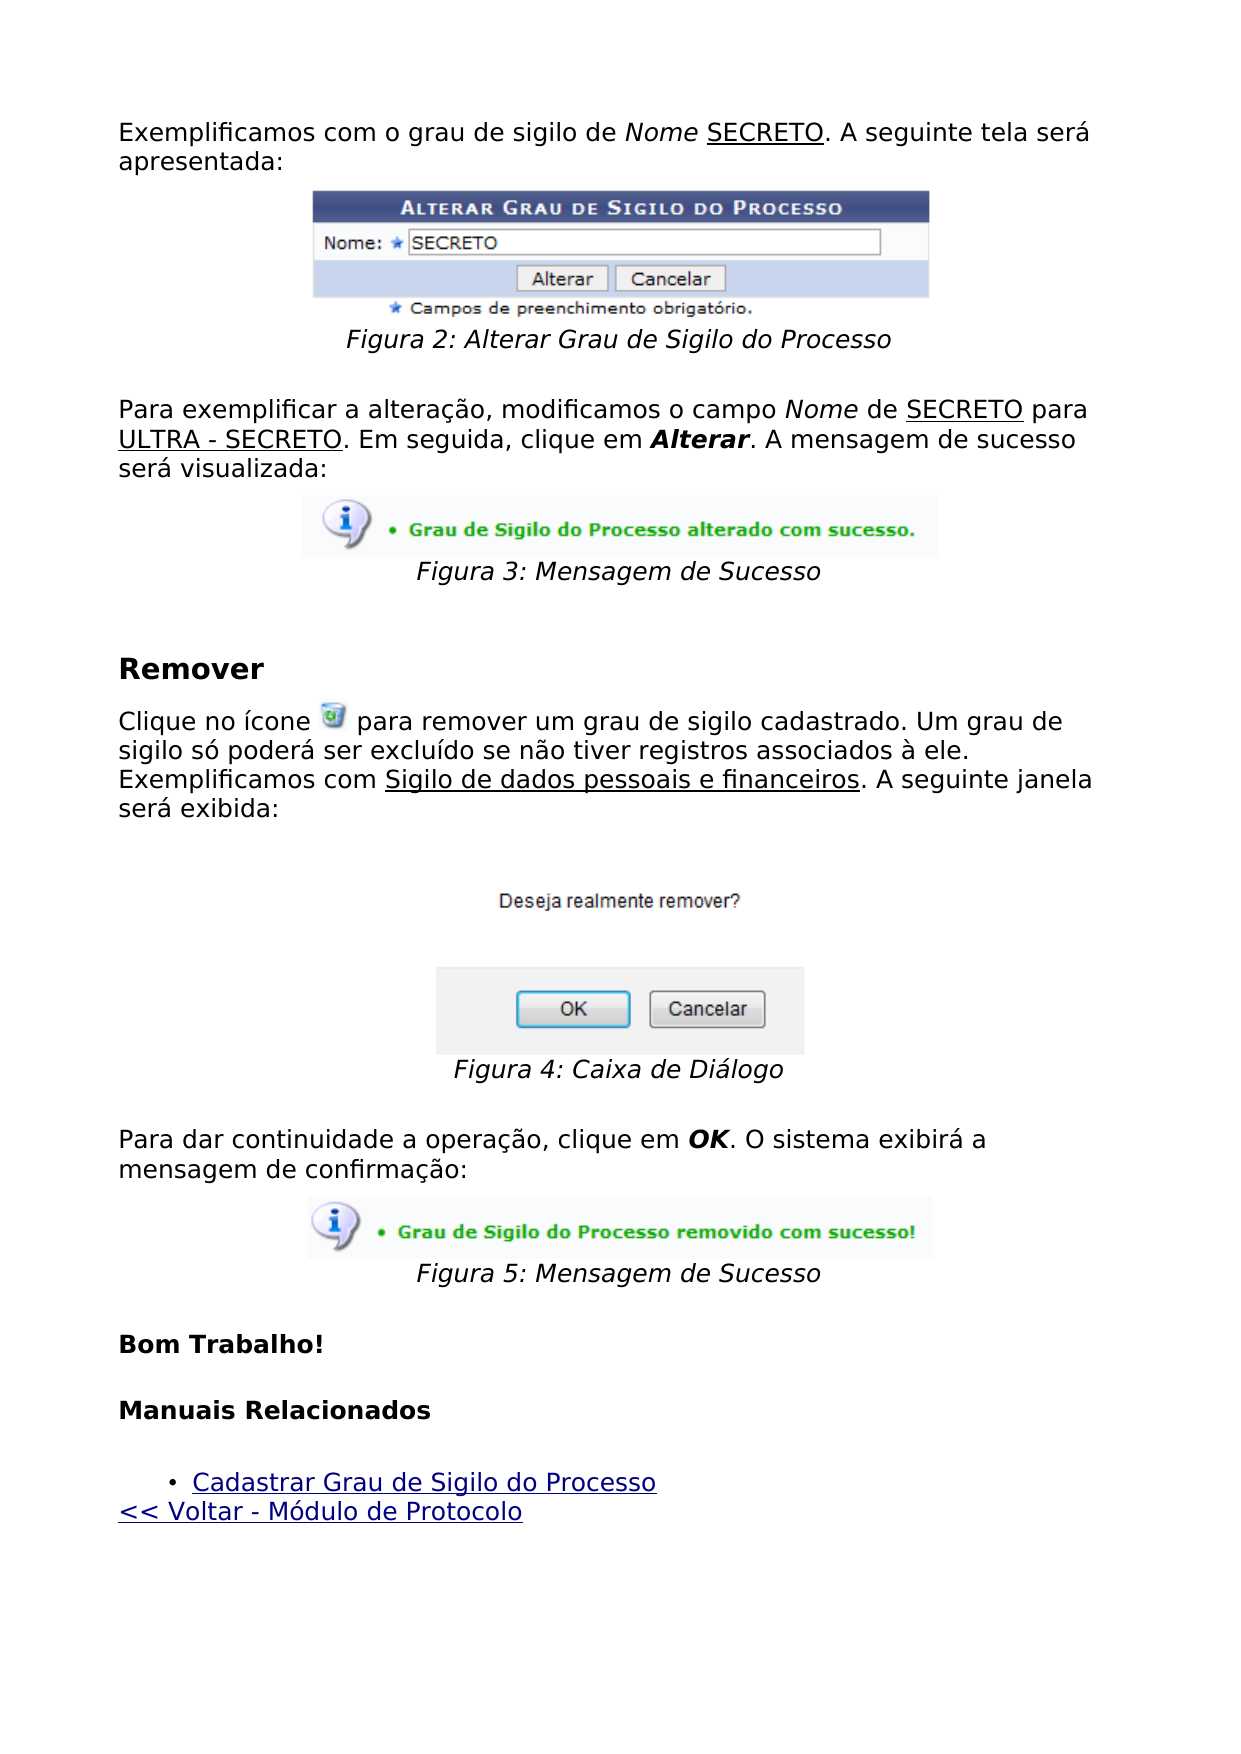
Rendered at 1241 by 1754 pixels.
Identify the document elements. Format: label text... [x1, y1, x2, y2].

text Figura 5: Mensagem de Sucesso [308, 1259, 933, 1288]
list Cadastrar Grau de Sigilo do Processo [177, 1468, 1122, 1497]
subtitle Remover [118, 652, 1122, 686]
text Exemplificamos com o grau de sigilo de Nome SECRETO. A seguinte tela será apresentada: [118, 118, 1122, 176]
picture [318, 698, 349, 731]
picture [307, 1196, 933, 1259]
picture [301, 495, 939, 557]
text Clique no ícone para remover um grau de sigilo cadastrado. Um grau de sigilo só poderá ser excluído se não tiver registros associados à ele. Exemplificamos com Sigilo de dados pessoais e financeiros. A seguinte janela será exibida: [118, 699, 1122, 824]
text Figura 2: Alterar Grau de Sigilo do Processo [311, 325, 929, 354]
text Para dar continuidade a operação, clique em OK. O sistema exibirá a mensagem de confirmação: [118, 1126, 1122, 1184]
text Para exemplificar a alteração, modificamos o campo Nome de SECRETO para ULTRA - SECRETO. Em seguida, clique em Alterar. A mensagem de sucesso será visualizada: [118, 396, 1122, 483]
text Figura 3: Mensagem de Sucesso [301, 557, 939, 586]
text << Voltar - Módulo de Protocolo [118, 1497, 1122, 1526]
picture [310, 188, 930, 325]
text Figura 4: Caixa de Diálogo [436, 1055, 804, 1084]
text Bom Trabalho! [118, 1330, 1122, 1359]
picture [435, 836, 805, 1055]
subtitle Manuais Relacionados [118, 1397, 1122, 1426]
